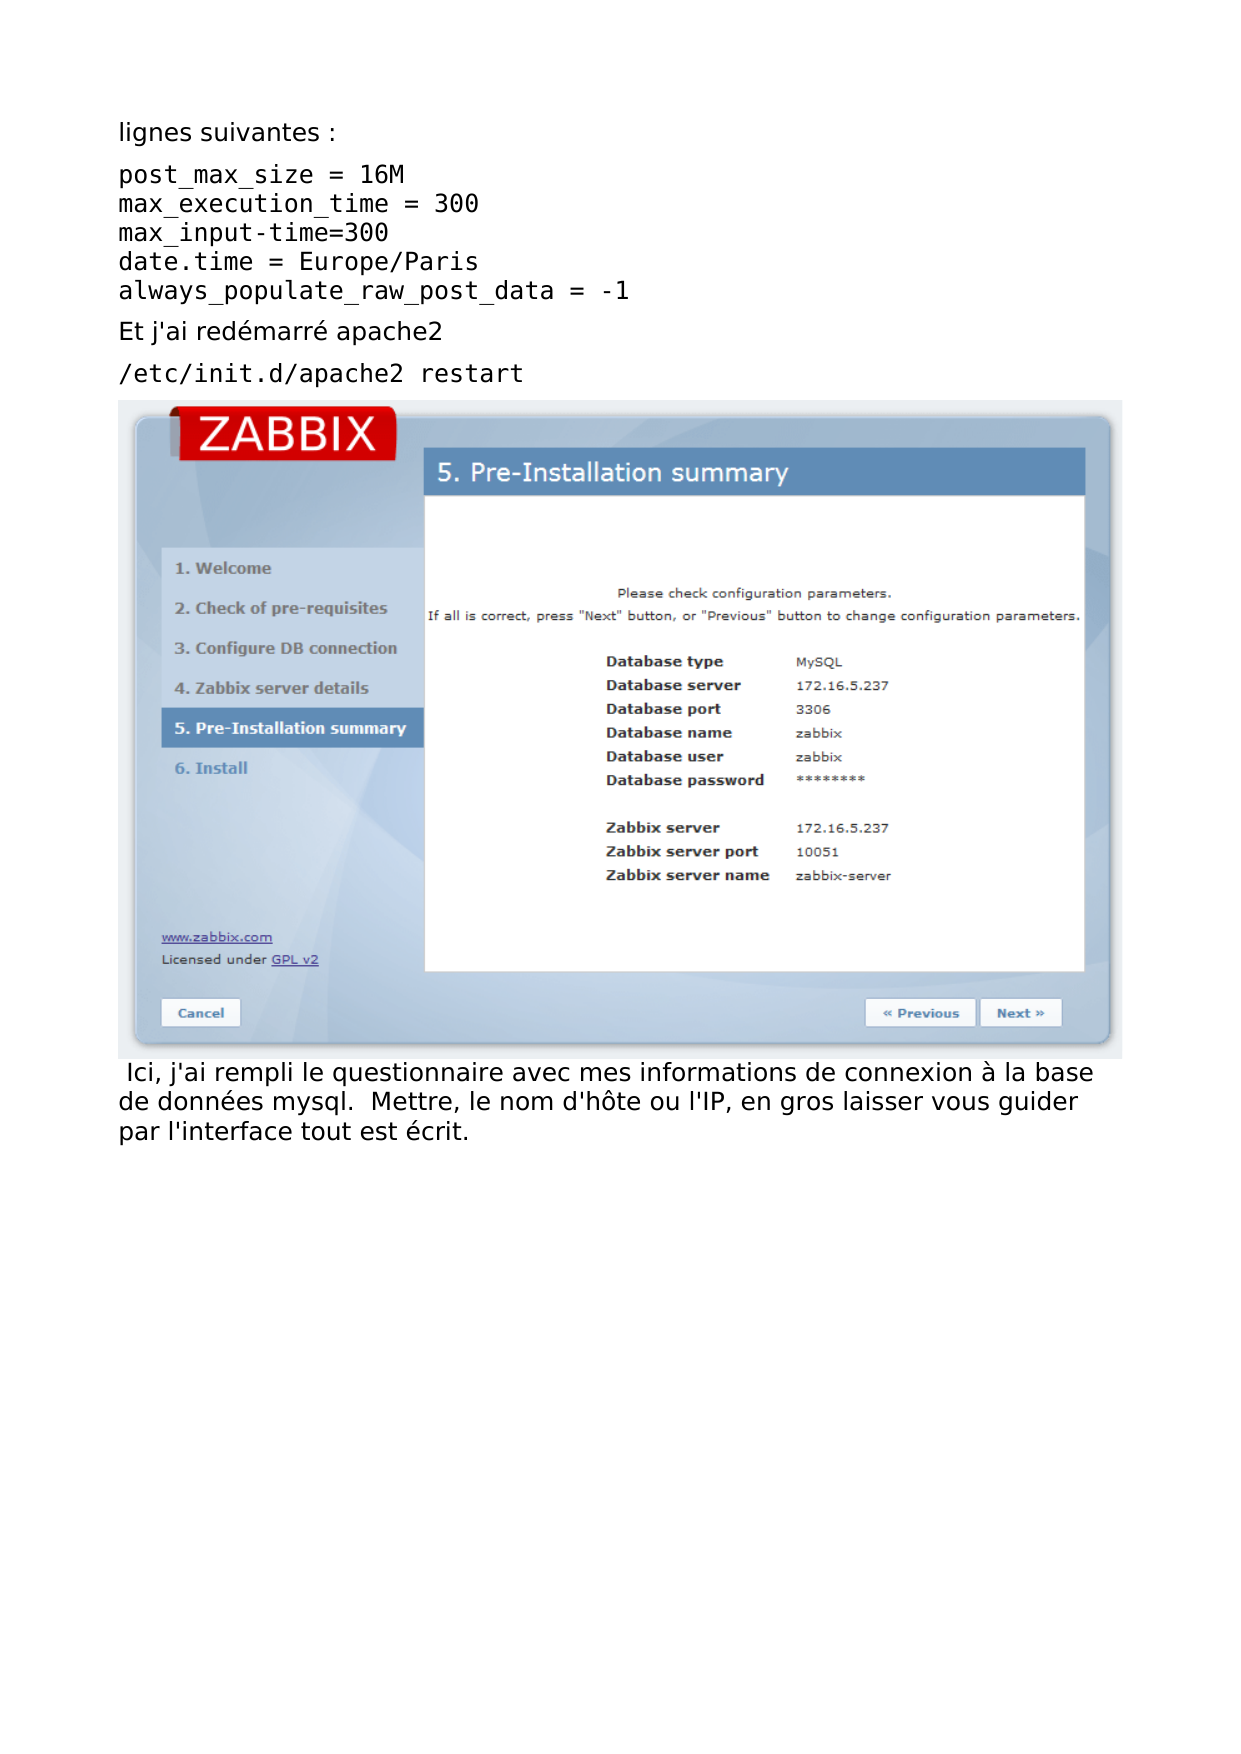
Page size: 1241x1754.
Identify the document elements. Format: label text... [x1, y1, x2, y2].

text post_max_size = 16M max_execution_time = 300 max_input-time=300 date.time = Europe/Paris always_populate_raw_post_data = -1 [118, 160, 1122, 306]
text Et j'ai redémarré apache2 [118, 317, 1122, 347]
text /etc/init.d/apache2 restart [118, 359, 1122, 388]
text lignes suivantes : [118, 118, 1122, 147]
picture [118, 400, 1123, 1059]
text Ici, j'ai rempli le questionnaire avec mes informations de connexion à la base de données mysql. Mettre, le nom d'hôte ou l'IP, en gros laisser vous guider par l'interface tout est écrit. [118, 1059, 1122, 1146]
